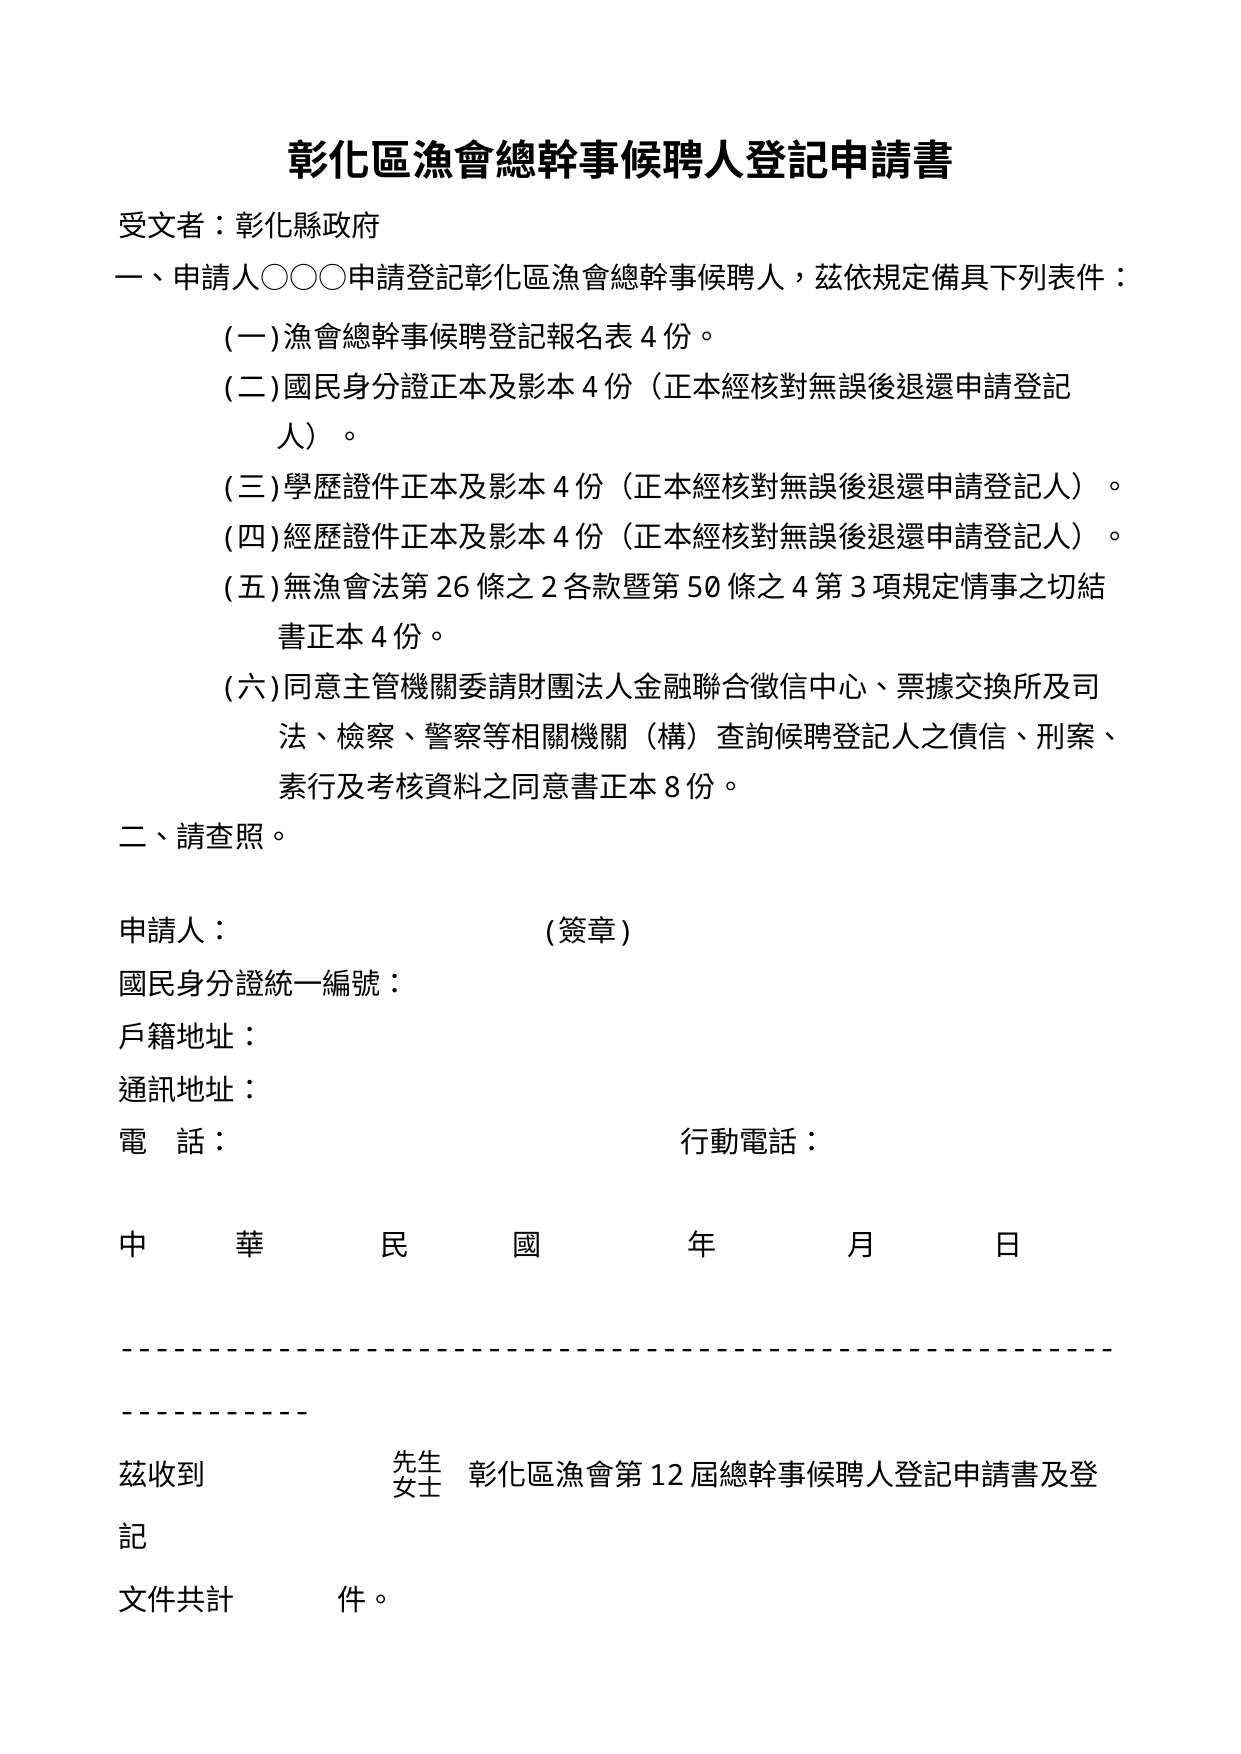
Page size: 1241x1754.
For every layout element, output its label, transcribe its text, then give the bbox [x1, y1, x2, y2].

text (一)漁會總幹事候聘登記報名表4份。 [219, 308, 1122, 358]
text 二、請查照。 [118, 808, 1122, 858]
text 申請人： (簽章) [118, 907, 1122, 950]
text 中 華 民 國 年 月 日 [118, 1221, 1122, 1264]
text 戶籍地址： [118, 1013, 1122, 1056]
text (三)學歷證件正本及影本4份（正本經核對無誤後退還申請登記人）。 [219, 458, 1122, 508]
text -------------------------------------------------------------------- [118, 1306, 1122, 1431]
text (五)無漁會法第26條之2各款暨第50條之4第3項規定情事之切結書正本4份。 [219, 558, 1122, 658]
text (四)經歷證件正本及影本4份（正本經核對無誤後退還申請登記人）。 [219, 508, 1122, 558]
text 女士 [392, 1476, 448, 1501]
text 通訊地址： [118, 1066, 1122, 1108]
text (六)同意主管機關委請財團法人金融聯合徵信中心、票據交換所及司法、檢察、警察等相關機關（構）查詢候聘登記人之債信、刑案、素行及考核資料之同意書正本8份。 [219, 658, 1122, 808]
text 電 話： 行動電話： [118, 1119, 1122, 1161]
text 彰化區漁會總幹事候聘人登記申請書 [118, 127, 1122, 187]
text 文件共計 件。 [118, 1556, 1122, 1618]
text 先生 [392, 1451, 448, 1476]
text 受文者：彰化縣政府 [118, 202, 1122, 244]
text (二)國民身分證正本及影本4份（正本經核對無誤後退還申請登記人）。 [219, 358, 1122, 458]
text 國民身分證統一編號： [118, 960, 1122, 1003]
text 茲收到 彰化區漁會第12屆總幹事候聘人登記申請書及登記 [118, 1431, 1122, 1556]
text 一、申請人○○○申請登記彰化區漁會總幹事候聘人，茲依規定備具下列表件： [114, 255, 1122, 297]
